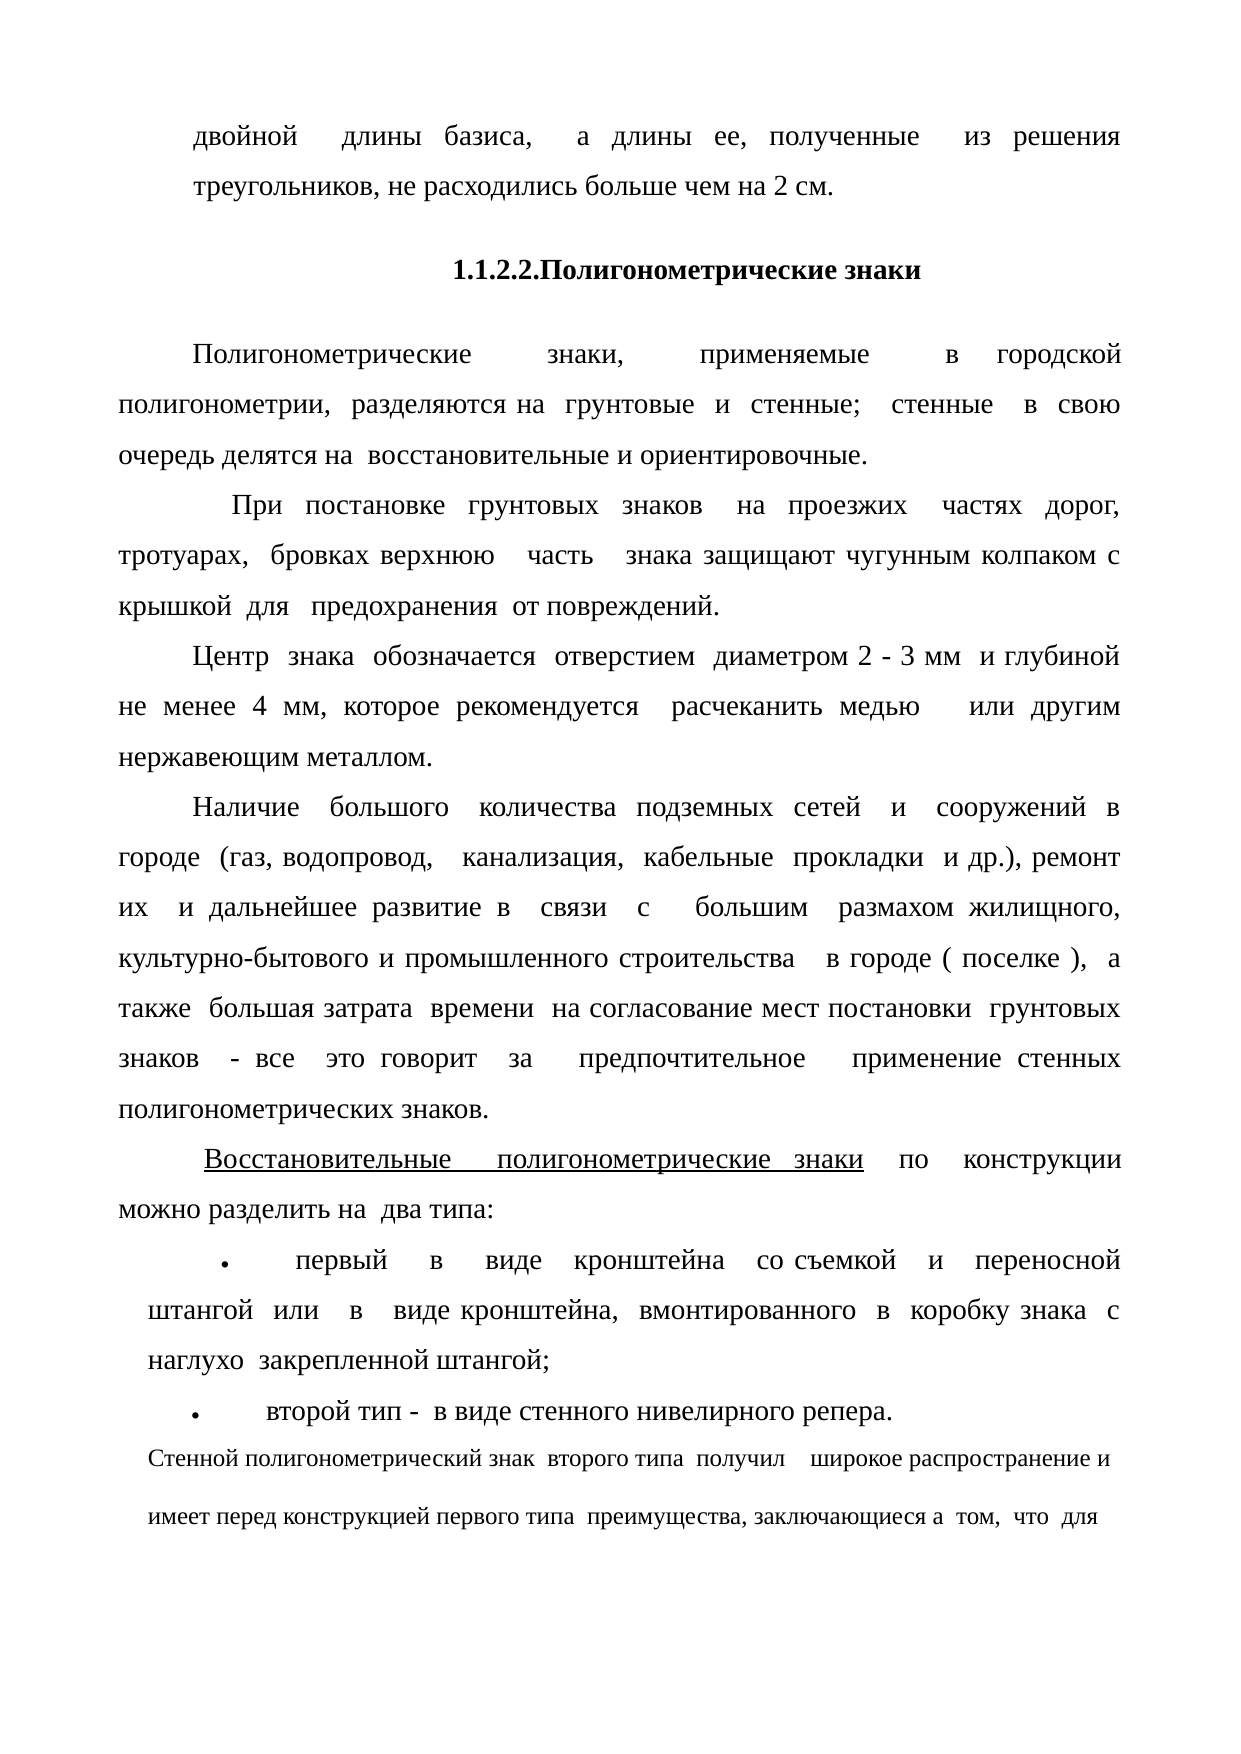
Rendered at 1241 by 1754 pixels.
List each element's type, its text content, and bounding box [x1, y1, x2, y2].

text Полигонометрические знаки, применяемые в городской полигонометрии, разделяются на грунтовые и стенные; стенные в свою очередь делятся на восстановительные и ориентировочные. [118, 336, 1122, 470]
text Наличие большого количества подземных сетей и сооружений в городе (газ, водопровод, канализация, кабельные прокладки и др.), ремонт их и дальнейшее развитие в связи с большим размахом жилищного, культурно-бытового и промышленного строительства в городе ( поселке ), а также большая затрата времени на согласование мест постановки грунтовых знаков - все это говорит за предпочтительное применение стенных полигонометрических знаков. [118, 789, 1122, 1124]
text При постановке грунтовых знаков на проезжих частях дорог, тротуарах, бровках верхнюю часть знака защищают чугунным колпаком с крышкой для предохранения от повреждений. [118, 487, 1122, 621]
text Восстановительные полигонометрические знаки по конструкции можно разделить на два типа: [118, 1141, 1122, 1225]
text Центр знака обозначается отверстием диаметром 2 - 3 мм и глубиной не менее 4 мм, которое рекомендуется расчеканить медью или другим нержавеющим металлом. [118, 638, 1122, 772]
text двойной длины базиса, а длины ее, полученные из решения треугольников, не расходились больше чем на 2 см. [193, 118, 1122, 202]
subtitle 1.1.2.2.Полигонометрические знаки [118, 252, 1122, 286]
text Стенной полигонометрический знак второго типа получил широкое распространение и имеет перед конструкцией первого типа преимущества, заключающиеся а том, что для [148, 1443, 1122, 1529]
list второй тип - в виде стенного нивелирного репера. [118, 1393, 1122, 1426]
list первый в виде кронштейна со съемкой и переносной штангой или в виде кронштейна, вмонтированного в коробку знака с наглухо закрепленной штангой; [148, 1242, 1122, 1376]
